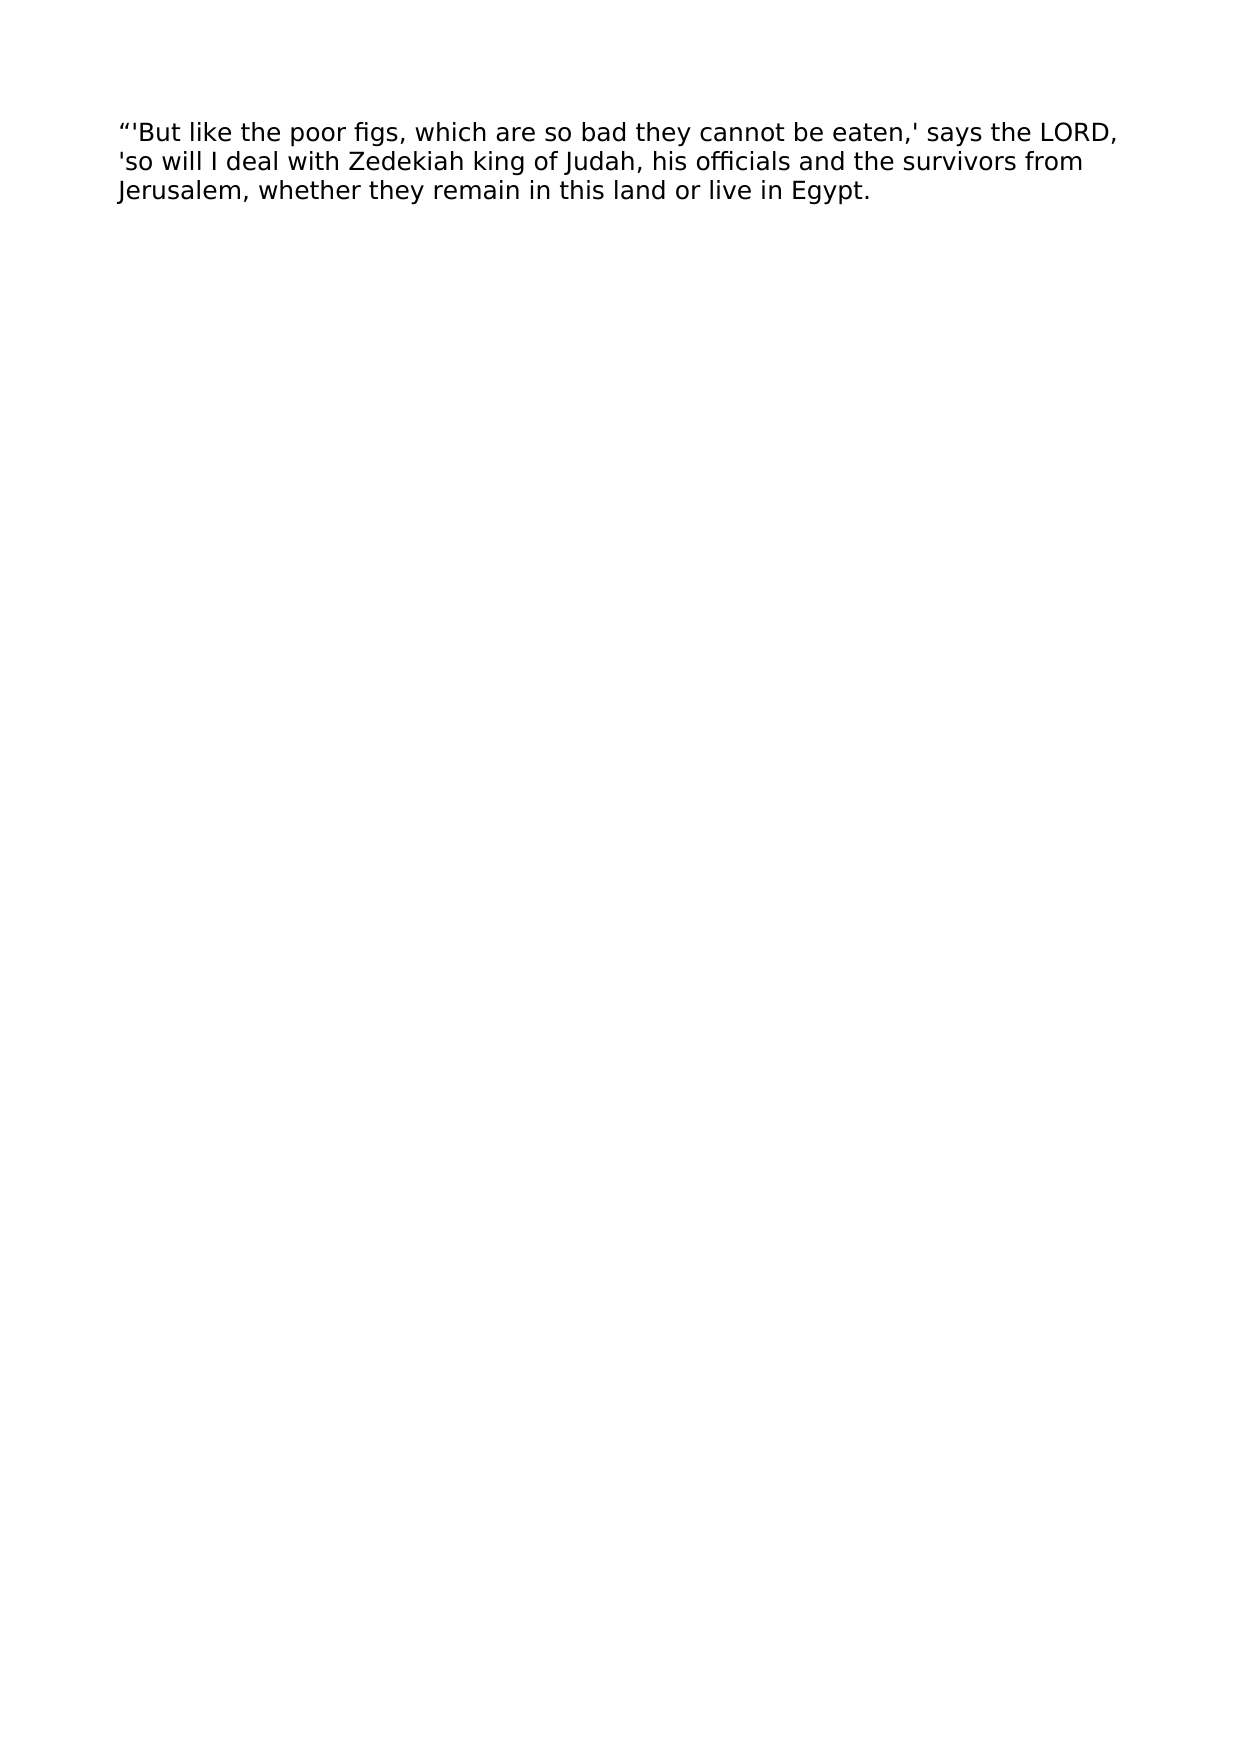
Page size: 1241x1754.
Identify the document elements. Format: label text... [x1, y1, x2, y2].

text “'But like the poor figs, which are so bad they cannot be eaten,' says the LORD, 'so will I deal with Zedekiah king of Judah, his officials and the survivors from Jerusalem, whether they remain in this land or live in Egypt. [118, 118, 1122, 206]
